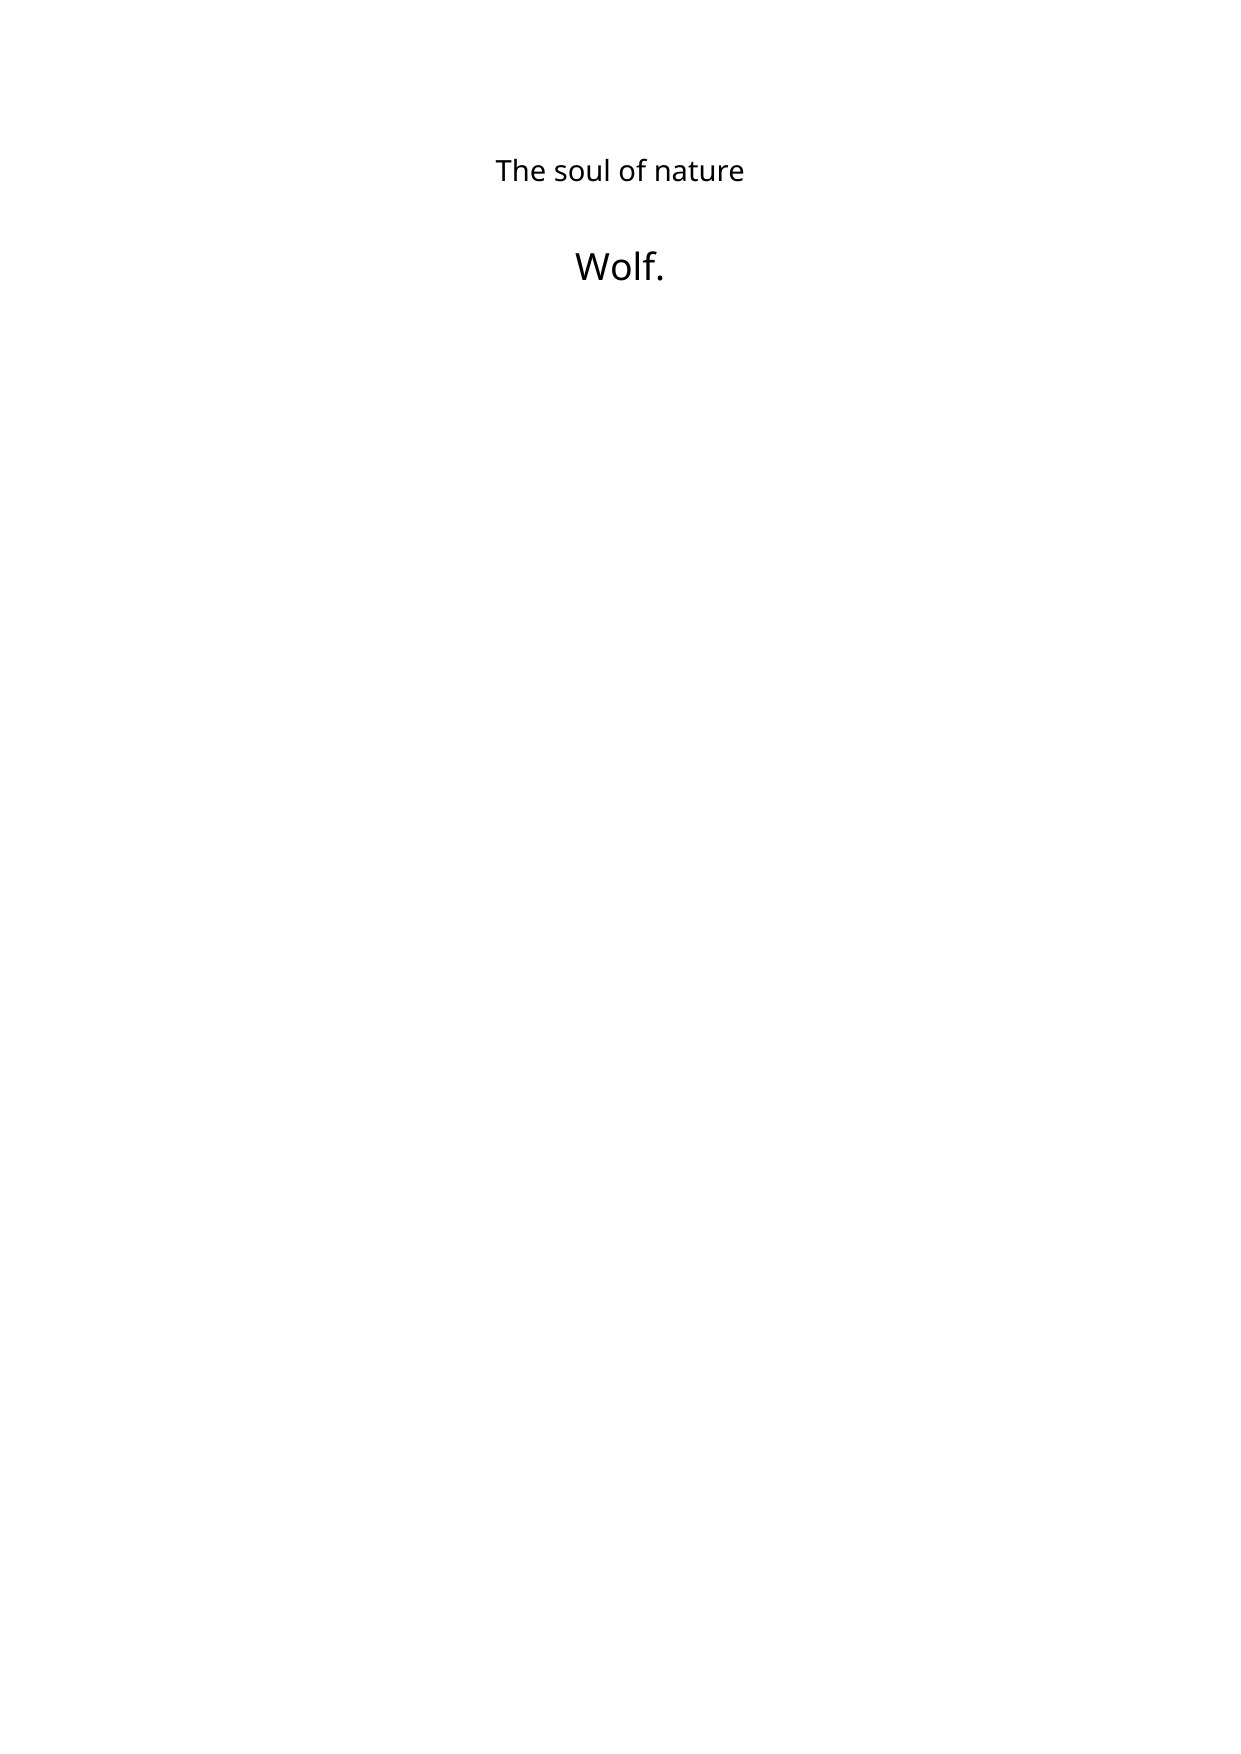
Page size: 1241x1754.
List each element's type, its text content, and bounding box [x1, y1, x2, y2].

text Wolf. [187, 241, 1053, 292]
subtitle The soul of nature [187, 150, 1053, 190]
